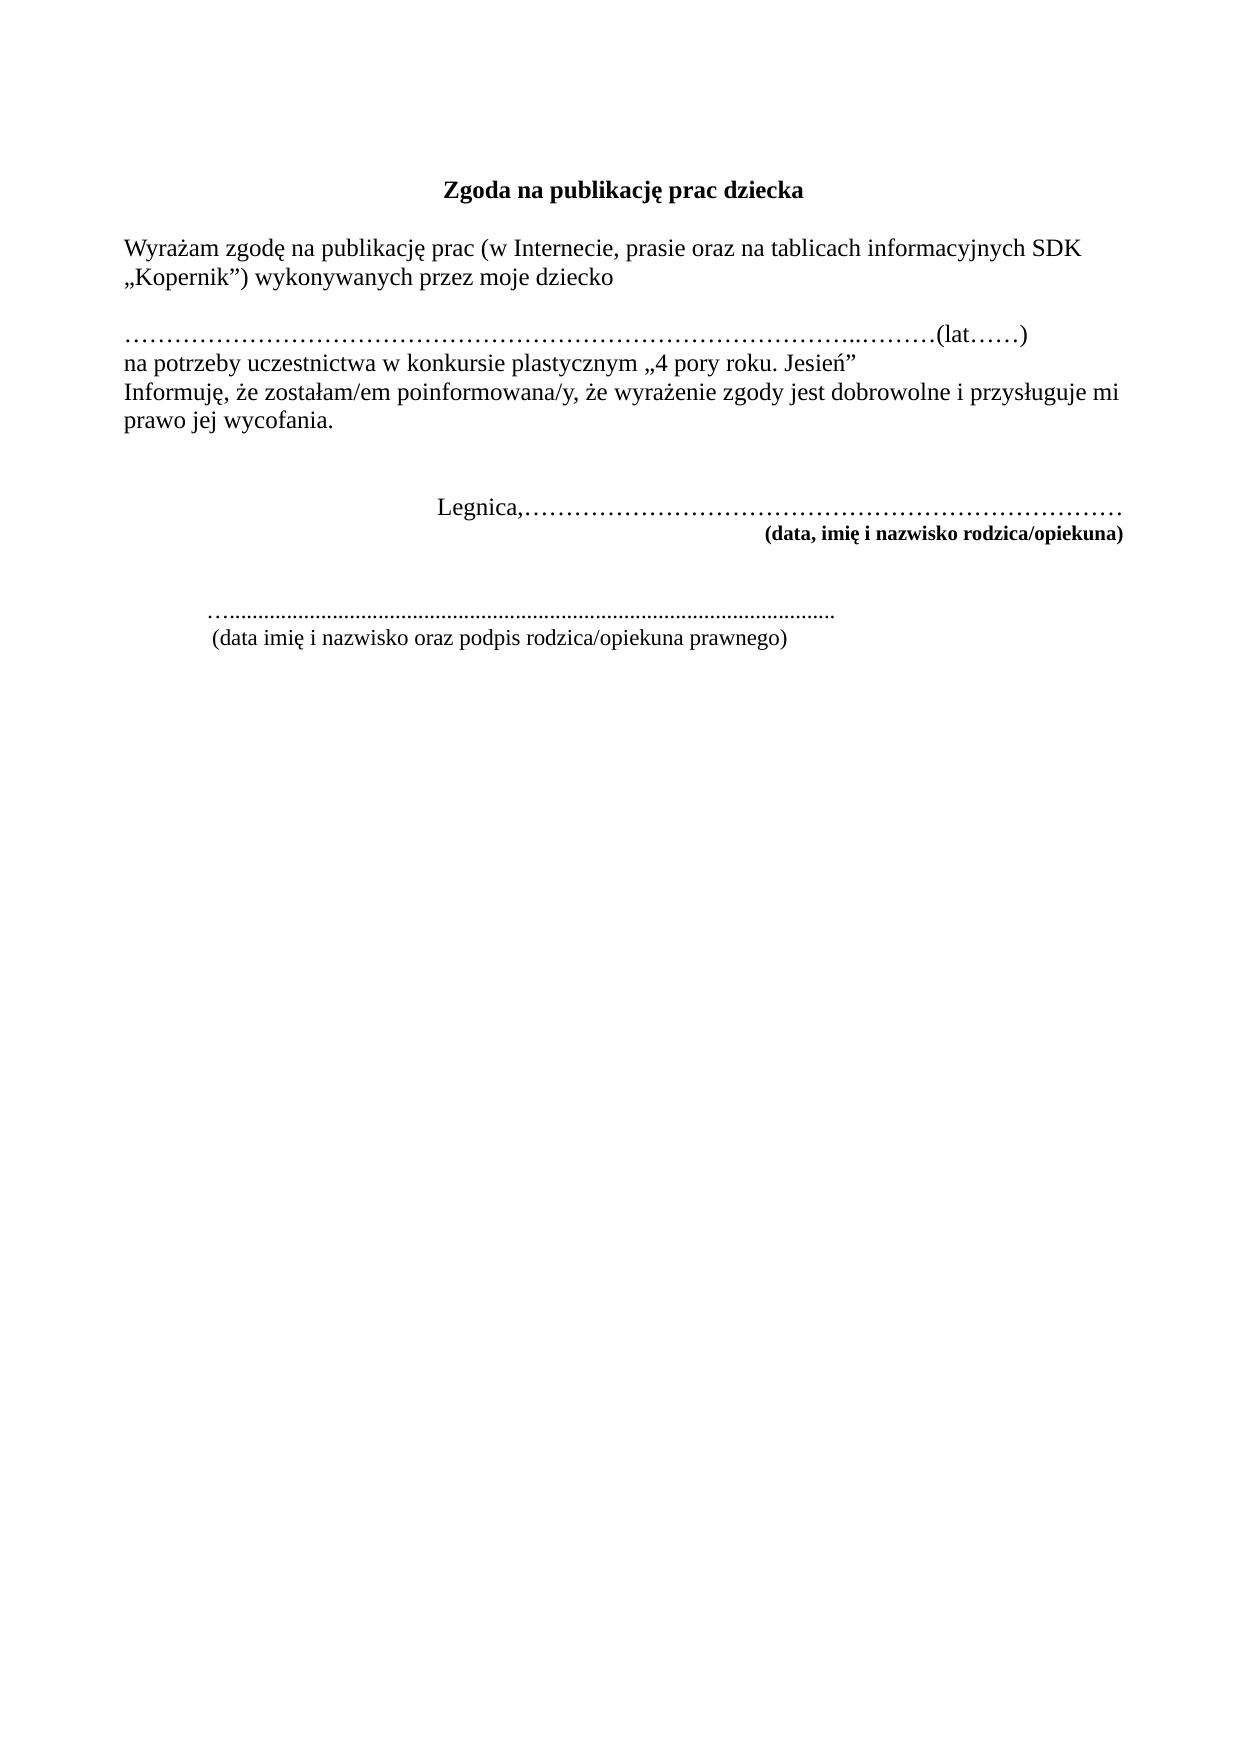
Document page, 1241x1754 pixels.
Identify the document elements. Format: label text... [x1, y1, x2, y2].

text Legnica,……………………………………………………………… [123, 492, 1123, 521]
text Zgoda na publikację prac dziecka [123, 176, 1123, 204]
text na potrzeby uczestnictwa w konkursie plastycznym „4 pory roku. Jesień” [123, 348, 1123, 377]
text Informuję, że zostałam/em poinformowana/y, że wyrażenie zgody jest dobrowolne i przysługuje mi prawo jej wycofania. [123, 377, 1123, 434]
text ….......................................................................................................... [206, 597, 1076, 624]
text ……………………………………………………………………………..………(lat……) [123, 319, 1123, 348]
text (data imię i nazwisko oraz podpis rodzica/opiekuna prawnego) [206, 624, 1076, 650]
text Wyrażam zgodę na publikację prac (w Internecie, prasie oraz na tablicach informacyjnych SDK „Kopernik”) wykonywanych przez moje dziecko [123, 233, 1123, 291]
text (data, imię i nazwisko rodzica/opiekuna) [123, 521, 1123, 545]
